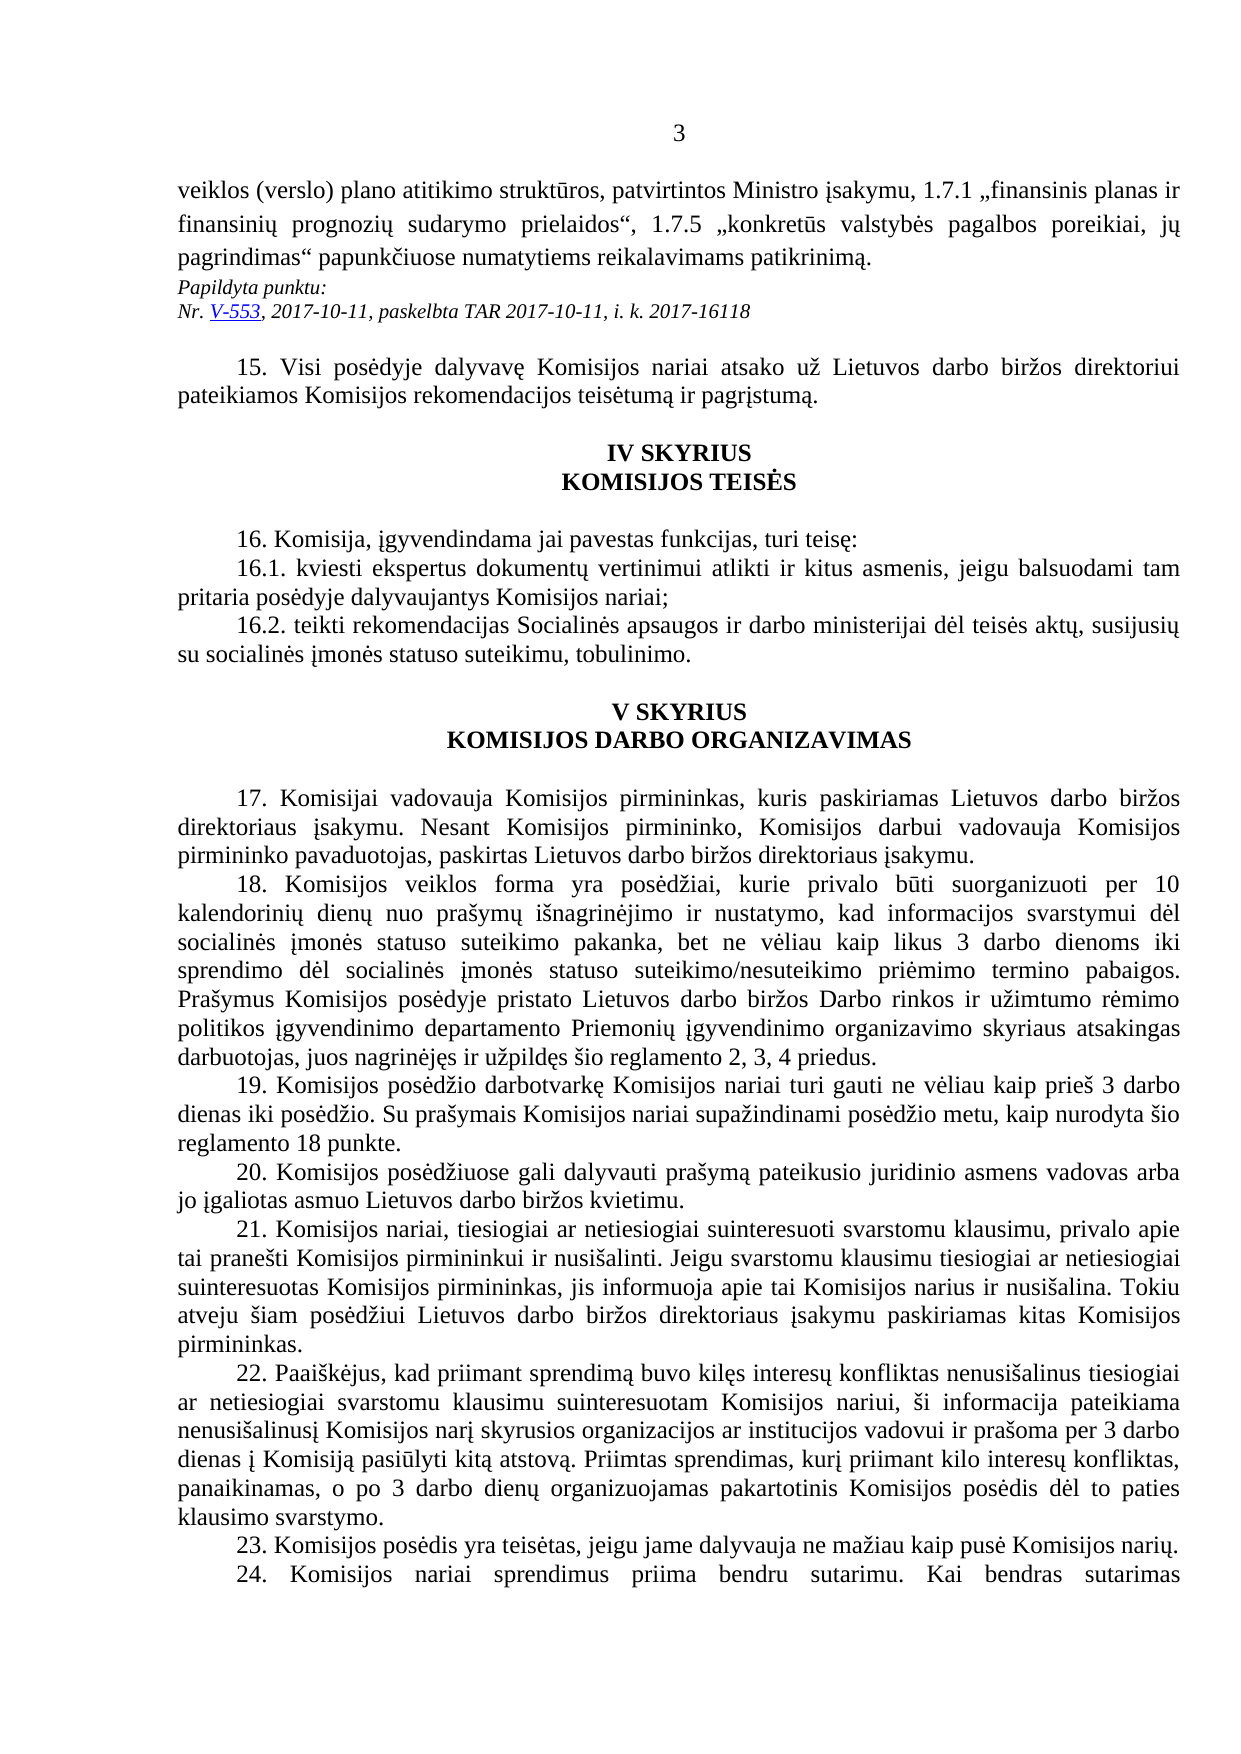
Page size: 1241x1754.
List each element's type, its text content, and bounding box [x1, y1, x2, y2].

text IV skyrius [177, 438, 1181, 467]
text 23. Komisijos posėdis yra teisėtas, jeigu jame dalyvauja ne mažiau kaip pusė Komisijos narių. [177, 1530, 1181, 1559]
text 16. Komisija, įgyvendindama jai pavestas funkcijas, turi teisę: [177, 524, 1181, 553]
text KOMISIJOS DARBO ORGANIZAVIMAS [177, 725, 1181, 754]
text 24. Komisijos nariai sprendimus priima bendru sutarimu. Kai bendras sutarimas [177, 1559, 1181, 1588]
text KOMISIJOS TEISĖS [177, 467, 1181, 495]
text 19. Komisijos posėdžio darbotvarkę Komisijos nariai turi gauti ne vėliau kaip prieš 3 darbo dienas iki posėdžio. Su prašymais Komisijos nariai supažindinami posėdžio metu, kaip nurodyta šio reglamento 18 punkte. [177, 1070, 1181, 1157]
text 15. Visi posėdyje dalyvavę Komisijos nariai atsako už Lietuvos darbo biržos direktoriui pateikiamos Komisijos rekomendacijos teisėtumą ir pagrįstumą. [177, 352, 1181, 409]
text 22. Paaiškėjus, kad priimant sprendimą buvo kilęs interesų konfliktas nenusišalinus tiesiogiai ar netiesiogiai svarstomu klausimu suinteresuotam Komisijos nariui, ši informacija pateikiama nenusišalinusį Komisijos narį skyrusios organizacijos ar institucijos vadovui ir prašoma per 3 darbo dienas į Komisiją pasiūlyti kitą atstovą. Priimtas sprendimas, kurį priimant kilo interesų konfliktas, panaikinamas, o po 3 darbo dienų organizuojamas pakartotinis Komisijos posėdis dėl to paties klausimo svarstymo. [177, 1358, 1181, 1530]
text 21. Komisijos nariai, tiesiogiai ar netiesiogiai suinteresuoti svarstomu klausimu, privalo apie tai pranešti Komisijos pirmininkui ir nusišalinti. Jeigu svarstomu klausimu tiesiogiai ar netiesiogiai suinteresuotas Komisijos pirmininkas, jis informuoja apie tai Komisijos narius ir nusišalina. Tokiu atveju šiam posėdžiui Lietuvos darbo biržos direktoriaus įsakymu paskiriamas kitas Komisijos pirmininkas. [177, 1214, 1181, 1358]
text 20. Komisijos posėdžiuose gali dalyvauti prašymą pateikusio juridinio asmens vadovas arba jo įgaliotas asmuo Lietuvos darbo biržos kvietimu. [177, 1157, 1181, 1214]
text Nr. V-553, 2017-10-11, paskelbta TAR 2017-10-11, i. k. 2017-16118 [177, 299, 1181, 323]
text V skyrius [177, 697, 1181, 725]
text 18. Komisijos veiklos forma yra posėdžiai, kurie privalo būti suorganizuoti per 10 kalendorinių dienų nuo prašymų išnagrinėjimo ir nustatymo, kad informacijos svarstymui dėl socialinės įmonės statuso suteikimo pakanka, bet ne vėliau kaip likus 3 darbo dienoms iki sprendimo dėl socialinės įmonės statuso suteikimo/nesuteikimo priėmimo termino pabaigos. Prašymus Komisijos posėdyje pristato Lietuvos darbo biržos Darbo rinkos ir užimtumo rėmimo politikos įgyvendinimo departamento Priemonių įgyvendinimo organizavimo skyriaus atsakingas darbuotojas, juos nagrinėjęs ir užpildęs šio reglamento 2, 3, 4 priedus. [177, 869, 1181, 1070]
text 16.2. teikti rekomendacijas Socialinės apsaugos ir darbo ministerijai dėl teisės aktų, susijusių su socialinės įmonės statuso suteikimu, tobulinimo. [177, 610, 1181, 668]
text veiklos (verslo) plano atitikimo struktūros, patvirtintos Ministro įsakymu, 1.7.1 „finansinis planas ir finansinių prognozių sudarymo prielaidos“, 1.7.5 „konkretūs valstybės pagalbos poreikiai, jų pagrindimas“ papunkčiuose numatytiems reikalavimams patikrinimą. [177, 176, 1181, 270]
text 17. Komisijai vadovauja Komisijos pirmininkas, kuris paskiriamas Lietuvos darbo biržos direktoriaus įsakymu. Nesant Komisijos pirmininko, Komisijos darbui vadovauja Komisijos pirmininko pavaduotojas, paskirtas Lietuvos darbo biržos direktoriaus įsakymu. [177, 783, 1181, 869]
text Papildyta punktu: [177, 275, 1181, 299]
text 16.1. kviesti ekspertus dokumentų vertinimui atlikti ir kitus asmenis, jeigu balsuodami tam pritaria posėdyje dalyvaujantys Komisijos nariai; [177, 553, 1181, 610]
